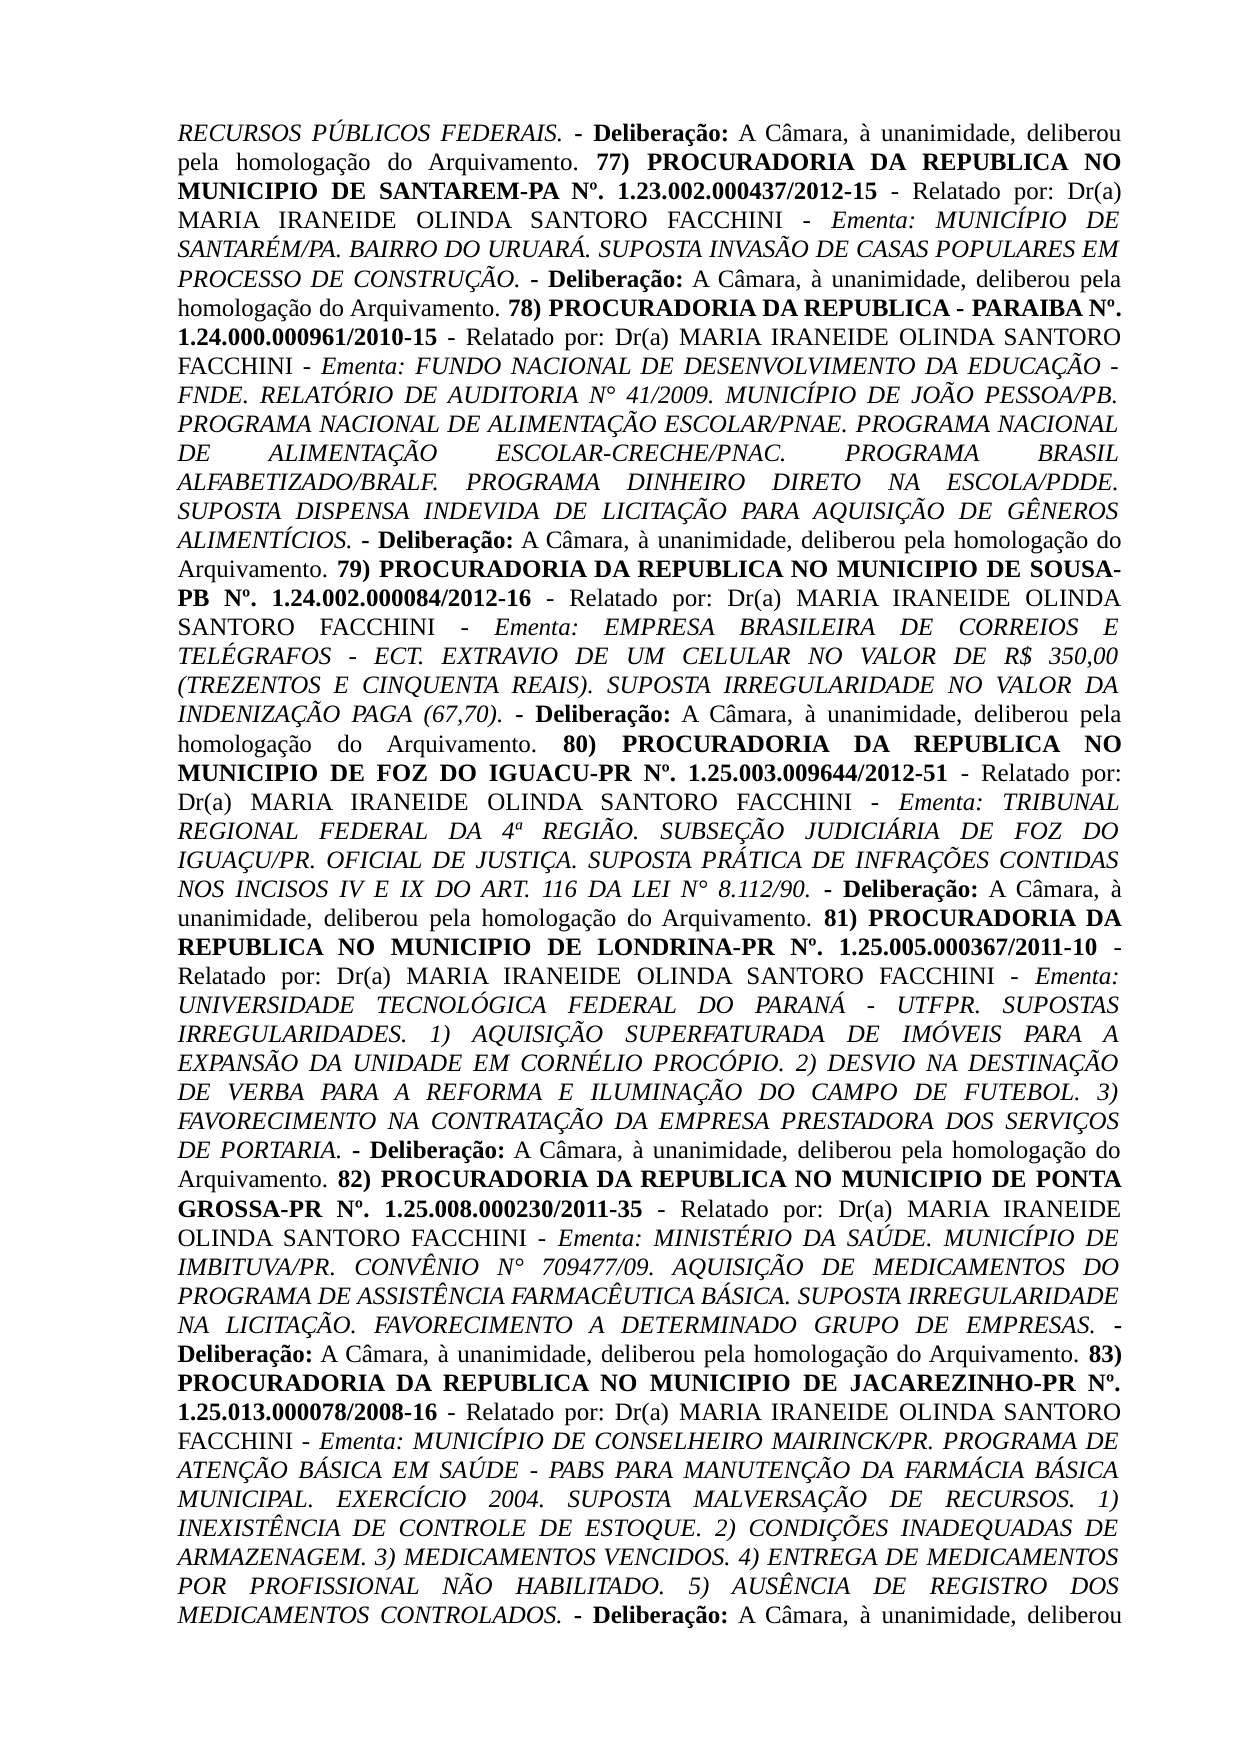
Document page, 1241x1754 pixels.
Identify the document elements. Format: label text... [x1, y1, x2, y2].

text RECURSOS PÚBLICOS FEDERAIS. - Deliberação: A Câmara, à unanimidade, deliberou pela homologação do Arquivamento. 77) PROCURADORIA DA REPUBLICA NO MUNICIPIO DE SANTAREM-PA Nº. 1.23.002.000437/2012-15 - Relatado por: Dr(a) MARIA IRANEIDE OLINDA SANTORO FACCHINI - Ementa: MUNICÍPIO DE SANTARÉM/PA. BAIRRO DO URUARÁ. SUPOSTA INVASÃO DE CASAS POPULARES EM PROCESSO DE CONSTRUÇÃO. - Deliberação: A Câmara, à unanimidade, deliberou pela homologação do Arquivamento. 78) PROCURADORIA DA REPUBLICA - PARAIBA Nº. 1.24.000.000961/2010-15 - Relatado por: Dr(a) MARIA IRANEIDE OLINDA SANTORO FACCHINI - Ementa: FUNDO NACIONAL DE DESENVOLVIMENTO DA EDUCAÇÃO - FNDE. RELATÓRIO DE AUDITORIA N° 41/2009. MUNICÍPIO DE JOÃO PESSOA/PB. PROGRAMA NACIONAL DE ALIMENTAÇÃO ESCOLAR/PNAE. PROGRAMA NACIONAL DE ALIMENTAÇÃO ESCOLAR-CRECHE/PNAC. PROGRAMA BRASIL ALFABETIZADO/BRALF. PROGRAMA DINHEIRO DIRETO NA ESCOLA/PDDE. SUPOSTA DISPENSA INDEVIDA DE LICITAÇÃO PARA AQUISIÇÃO DE GÊNEROS ALIMENTÍCIOS. - Deliberação: A Câmara, à unanimidade, deliberou pela homologação do Arquivamento. 79) PROCURADORIA DA REPUBLICA NO MUNICIPIO DE SOUSA-PB Nº. 1.24.002.000084/2012-16 - Relatado por: Dr(a) MARIA IRANEIDE OLINDA SANTORO FACCHINI - Ementa: EMPRESA BRASILEIRA DE CORREIOS E TELÉGRAFOS - ECT. EXTRAVIO DE UM CELULAR NO VALOR DE R$ 350,00 (TREZENTOS E CINQUENTA REAIS). SUPOSTA IRREGULARIDADE NO VALOR DA INDENIZAÇÃO PAGA (67,70). - Deliberação: A Câmara, à unanimidade, deliberou pela homologação do Arquivamento. 80) PROCURADORIA DA REPUBLICA NO MUNICIPIO DE FOZ DO IGUACU-PR Nº. 1.25.003.009644/2012-51 - Relatado por: Dr(a) MARIA IRANEIDE OLINDA SANTORO FACCHINI - Ementa: TRIBUNAL REGIONAL FEDERAL DA 4ª REGIÃO. SUBSEÇÃO JUDICIÁRIA DE FOZ DO IGUAÇU/PR. OFICIAL DE JUSTIÇA. SUPOSTA PRÁTICA DE INFRAÇÕES CONTIDAS NOS INCISOS IV E IX DO ART. 116 DA LEI N° 8.112/90. - Deliberação: A Câmara, à unanimidade, deliberou pela homologação do Arquivamento. 81) PROCURADORIA DA REPUBLICA NO MUNICIPIO DE LONDRINA-PR Nº. 1.25.005.000367/2011-10 - Relatado por: Dr(a) MARIA IRANEIDE OLINDA SANTORO FACCHINI - Ementa: UNIVERSIDADE TECNOLÓGICA FEDERAL DO PARANÁ - UTFPR. SUPOSTAS IRREGULARIDADES. 1) AQUISIÇÃO SUPERFATURADA DE IMÓVEIS PARA A EXPANSÃO DA UNIDADE EM CORNÉLIO PROCÓPIO. 2) DESVIO NA DESTINAÇÃO DE VERBA PARA A REFORMA E ILUMINAÇÃO DO CAMPO DE FUTEBOL. 3) FAVORECIMENTO NA CONTRATAÇÃO DA EMPRESA PRESTADORA DOS SERVIÇOS DE PORTARIA. - Deliberação: A Câmara, à unanimidade, deliberou pela homologação do Arquivamento. 82) PROCURADORIA DA REPUBLICA NO MUNICIPIO DE PONTA GROSSA-PR Nº. 1.25.008.000230/2011-35 - Relatado por: Dr(a) MARIA IRANEIDE OLINDA SANTORO FACCHINI - Ementa: MINISTÉRIO DA SAÚDE. MUNICÍPIO DE IMBITUVA/PR. CONVÊNIO N° 709477/09. AQUISIÇÃO DE MEDICAMENTOS DO PROGRAMA DE ASSISTÊNCIA FARMACÊUTICA BÁSICA. SUPOSTA IRREGULARIDADE NA LICITAÇÃO. FAVORECIMENTO A DETERMINADO GRUPO DE EMPRESAS. - Deliberação: A Câmara, à unanimidade, deliberou pela homologação do Arquivamento. 83) PROCURADORIA DA REPUBLICA NO MUNICIPIO DE JACAREZINHO-PR Nº. 1.25.013.000078/2008-16 - Relatado por: Dr(a) MARIA IRANEIDE OLINDA SANTORO FACCHINI - Ementa: MUNICÍPIO DE CONSELHEIRO MAIRINCK/PR. PROGRAMA DE ATENÇÃO BÁSICA EM SAÚDE - PABS PARA MANUTENÇÃO DA FARMÁCIA BÁSICA MUNICIPAL. EXERCÍCIO 2004. SUPOSTA MALVERSAÇÃO DE RECURSOS. 1) INEXISTÊNCIA DE CONTROLE DE ESTOQUE. 2) CONDIÇÕES INADEQUADAS DE ARMAZENAGEM. 3) MEDICAMENTOS VENCIDOS. 4) ENTREGA DE MEDICAMENTOS POR PROFISSIONAL NÃO HABILITADO. 5) AUSÊNCIA DE REGISTRO DOS MEDICAMENTOS CONTROLADOS. - Deliberação: A Câmara, à unanimidade, deliberou [177, 118, 1122, 1629]
